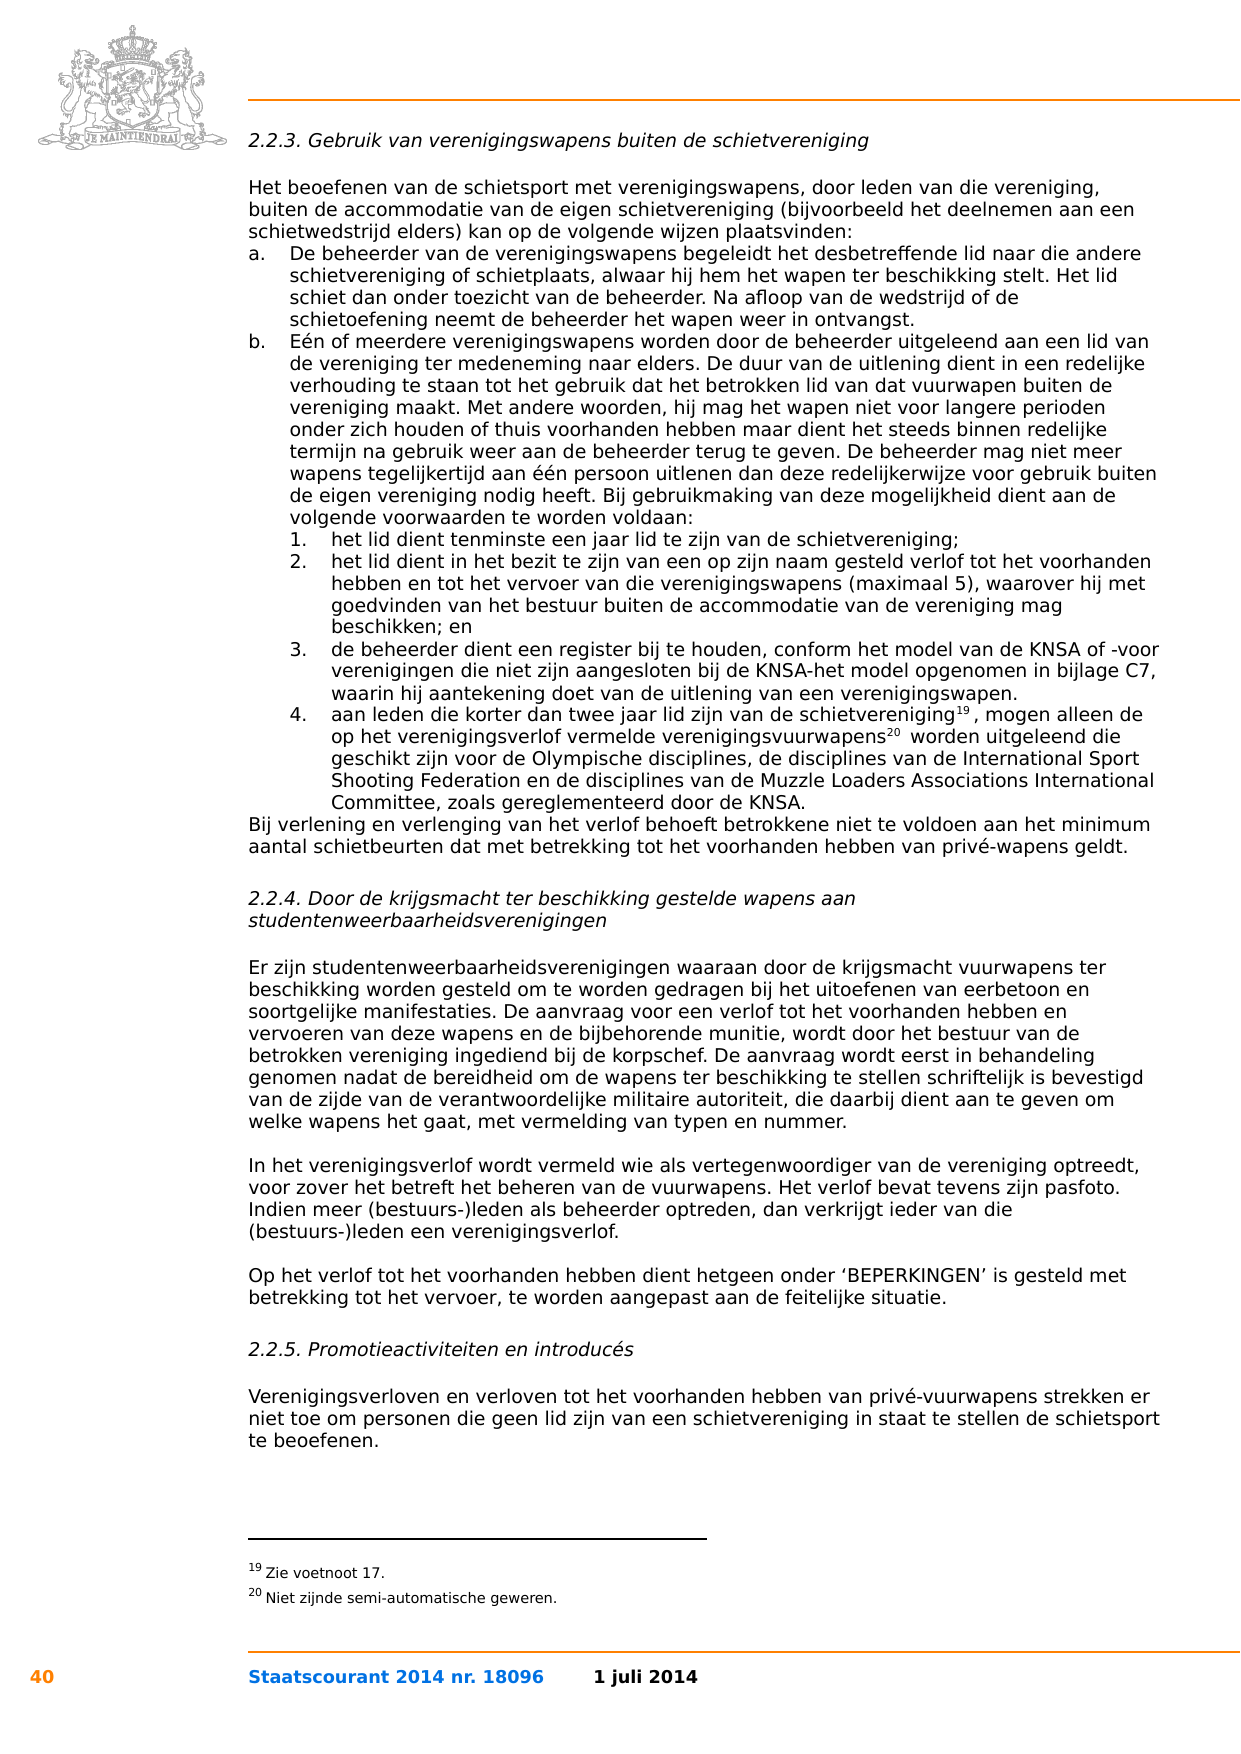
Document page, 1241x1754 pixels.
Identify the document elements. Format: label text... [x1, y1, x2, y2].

text 2. het lid dient in het bezit te zijn van een op zijn naam gesteld verlof tot het voorhanden hebben en tot het vervoer van die verenigingswapens (maximaal 5), waarover hij met goedvinden van het bestuur buiten de accommodatie van de vereniging mag beschikken; en [289, 551, 1163, 638]
text Verenigingsverloven en verloven tot het voorhanden hebben van privé-vuurwapens strekken er niet toe om personen die geen lid zijn van een schietvereniging in staat te stellen de schietsport te beoefenen. [248, 1386, 1163, 1452]
text Bij verlening en verlenging van het verlof behoeft betrokkene niet te voldoen aan het minimum aantal schietbeurten dat met betrekking tot het voorhanden hebben van privé-wapens geldt. [248, 814, 1163, 858]
text Het beoefenen van de schietsport met verenigingswapens, door leden van die vereniging, buiten de accommodatie van de eigen schietvereniging (bijvoorbeeld het deelnemen aan een schietwedstrijd elders) kan op de volgende wijzen plaatsvinden: [248, 177, 1163, 243]
subtitle 2.2.3. Gebruik van verenigingswapens buiten de schietvereniging [248, 130, 1163, 152]
text Zie voetnoot 17. [248, 1561, 1163, 1583]
text Op het verlof tot het voorhanden hebben dient hetgeen onder ‘BEPERKINGEN’ is gesteld met betrekking tot het vervoer, te worden aangepast aan de feitelijke situatie. [248, 1265, 1163, 1309]
subtitle 2.2.4. Door de krijgsmacht ter beschikking gestelde wapens aan studentenweerbaarheidsverenigingen [248, 888, 1163, 932]
picture [38, 25, 227, 150]
text Er zijn studentenweerbaarheidsverenigingen waaraan door de krijgsmacht vuurwapens ter beschikking worden gesteld om te worden gedragen bij het uitoefenen van eerbetoon en soortgelijke manifestaties. De aanvraag voor een verlof tot het voorhanden hebben en vervoeren van deze wapens en de bijbehorende munitie, wordt door het bestuur van de betrokken vereniging ingediend bij de korpschef. De aanvraag wordt eerst in behandeling genomen nadat de bereidheid om de wapens ter beschikking te stellen schriftelijk is bevestigd van de zijde van de verantwoordelijke militaire autoriteit, die daarbij dient aan te geven om welke wapens het gaat, met vermelding van typen en nummer. [248, 957, 1163, 1133]
text b. Eén of meerdere verenigingswapens worden door de beheerder uitgeleend aan een lid van de vereniging ter medeneming naar elders. De duur van de uitlening dient in een redelijke verhouding te staan tot het gebruik dat het betrokken lid van dat vuurwapen buiten de vereniging maakt. Met andere woorden, hij mag het wapen niet voor langere perioden onder zich houden of thuis voorhanden hebben maar dient het steeds binnen redelijke termijn na gebruik weer aan de beheerder terug te geven. De beheerder mag niet meer wapens tegelijkertijd aan één persoon uitlenen dan deze redelijkerwijze voor gebruik buiten de eigen vereniging nodig heeft. Bij gebruikmaking van deze mogelijkheid dient aan de volgende voorwaarden te worden voldaan: [248, 331, 1163, 528]
text 1. het lid dient tenminste een jaar lid te zijn van de schietvereniging; [289, 528, 1163, 551]
text a. De beheerder van de verenigingswapens begeleidt het desbetreffende lid naar die andere schietvereniging of schietplaats, alwaar hij hem het wapen ter beschikking stelt. Het lid schiet dan onder toezicht van de beheerder. Na afloop van de wedstrijd of de schietoefening neemt de beheerder het wapen weer in ontvangst. [248, 243, 1163, 331]
text 3. de beheerder dient een register bij te houden, conform het model van de KNSA of -voor verenigingen die niet zijn aangesloten bij de KNSA-het model opgenomen in bijlage C7, waarin hij aantekening doet van de uitlening van een verenigingswapen. [289, 638, 1163, 704]
text 4. aan leden die korter dan twee jaar lid zijn van de schietvereniging, mogen alleen de op het verenigingsverlof vermelde verenigingsvuurwapens worden uitgeleend die geschikt zijn voor de Olympische disciplines, de disciplines van de International Sport Shooting Federation en de disciplines van de Muzzle Loaders Associations International Committee, zoals gereglementeerd door de KNSA. [289, 704, 1163, 814]
text In het verenigingsverlof wordt vermeld wie als vertegenwoordiger van de vereniging optreedt, voor zover het betreft het beheren van de vuurwapens. Het verlof bevat tevens zijn pasfoto. Indien meer (bestuurs-)leden als beheerder optreden, dan verkrijgt ieder van die (bestuurs-)leden een verenigingsverlof. [248, 1155, 1163, 1243]
text Niet zijnde semi-automatische geweren. [248, 1586, 1163, 1608]
subtitle 2.2.5. Promotieactiviteiten en introducés [248, 1339, 1163, 1361]
